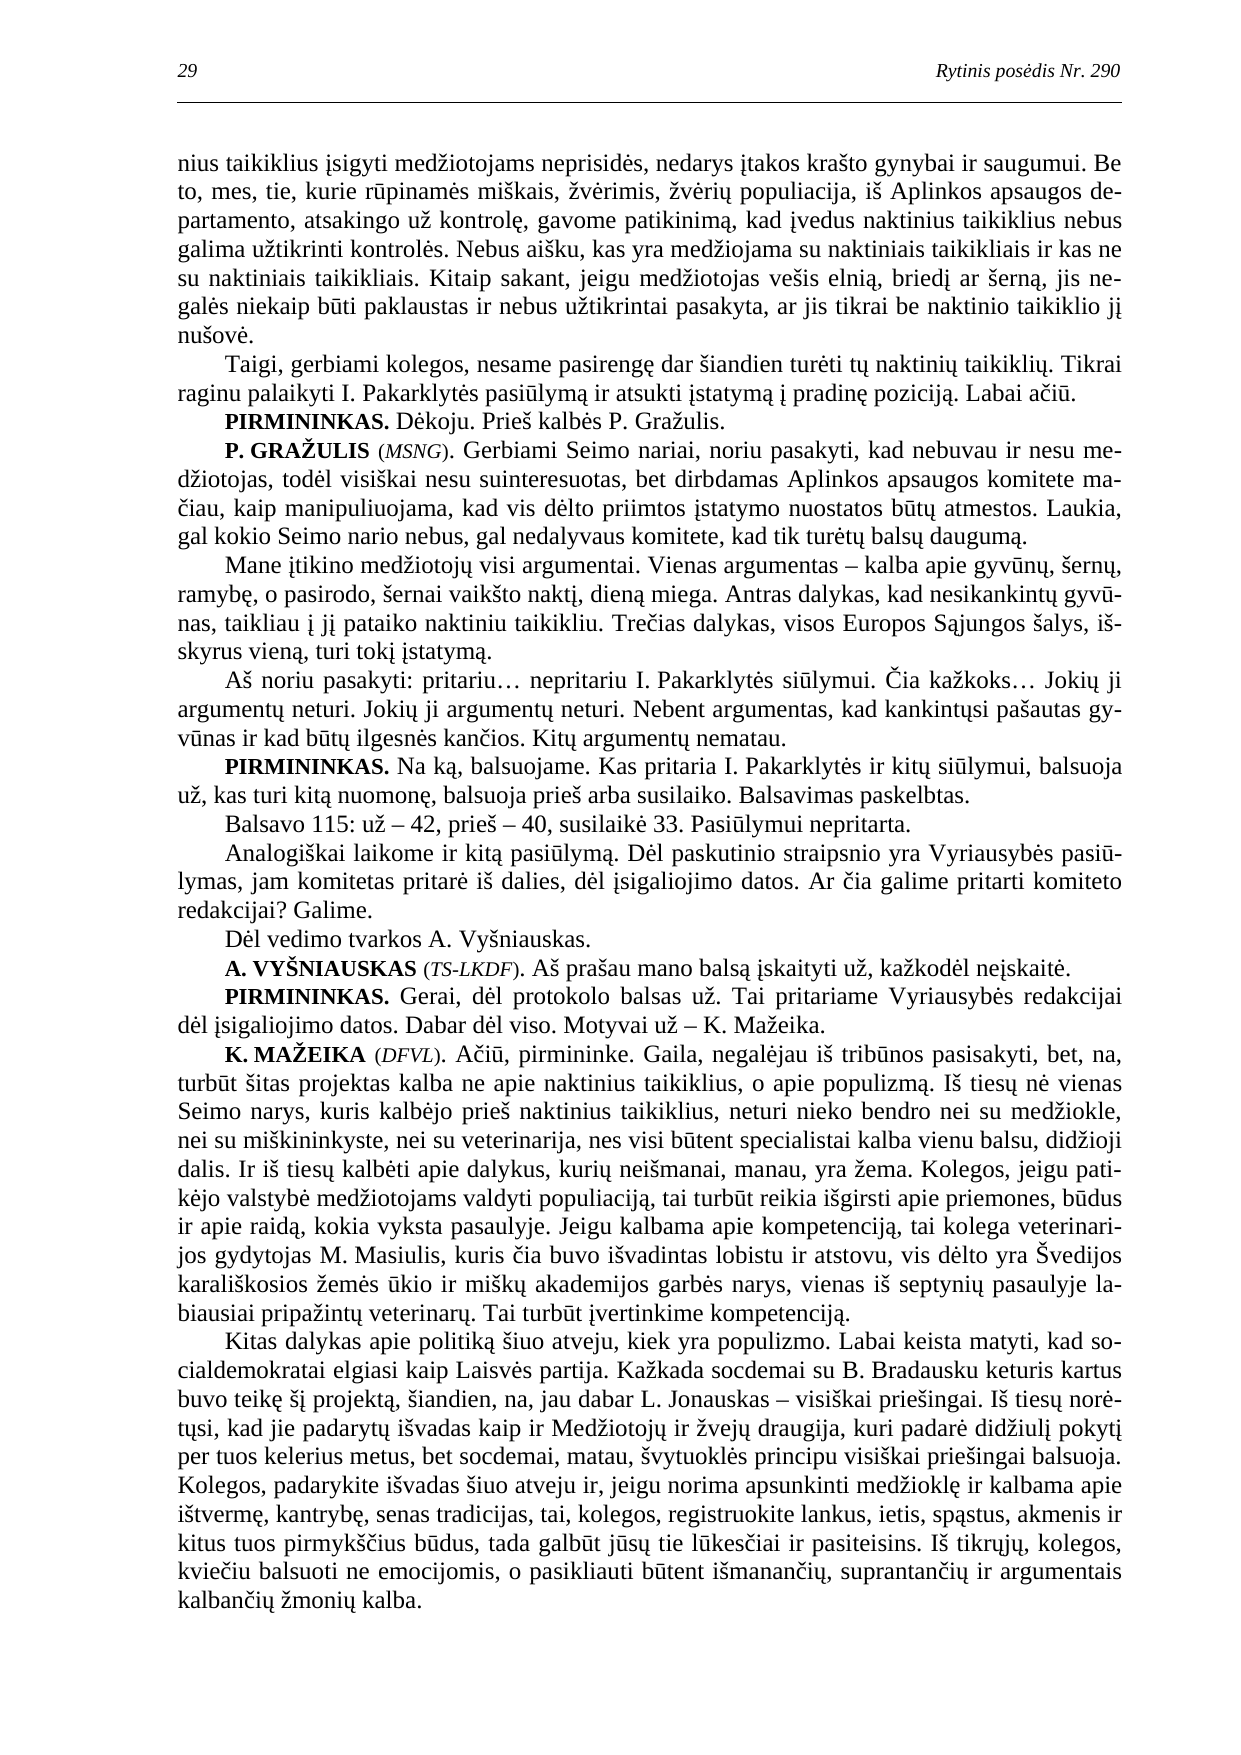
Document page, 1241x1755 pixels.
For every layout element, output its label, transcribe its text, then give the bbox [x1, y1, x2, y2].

text PIRMININKAS. Dė­ko­ju. Prieš kal­bės P. Gra­žu­lis. [177, 406, 1122, 435]
text P. GRAŽULIS (MSNG). Ger­bia­mi Sei­mo na­riai, no­riu pa­sa­ky­ti, kad ne­bu­vau ir ne­su me­džio­to­jas, to­dėl vi­siš­kai ne­su su­in­te­re­suo­tas, bet dirb­da­mas Ap­lin­kos ap­sau­gos ko­mi­te­te ma­čiau, kaip ma­ni­pu­liuo­ja­ma, kad vis dėl­to pri­im­tos įsta­ty­mo nuo­sta­tos bū­tų at­mes­tos. Lau­kia, gal ko­kio Sei­mo na­rio ne­bus, gal ne­da­ly­vaus ko­mi­te­te, kad tik tu­rė­tų bal­sų dau­gu­mą. [177, 435, 1122, 550]
text PIRMININKAS. Na ką, bal­suo­ja­me. Kas pri­ta­ria I. Pa­kar­kly­tės ir ki­tų siū­ly­mui, bal­suo­ja už, kas tu­ri­ ki­tą nuo­mo­nę, bal­suo­ja prieš ar­ba su­si­lai­ko. Bal­sa­vi­mas pa­skelb­tas. [177, 751, 1122, 809]
text Tai­gi, ger­bia­mi ko­le­gos, ne­sa­me pa­si­ren­gę dar šian­dien tu­rė­ti tų nak­ti­nių tai­kik­lių. Tik­rai ra­gi­nu pa­lai­ky­ti I. Pa­kar­kly­tės pa­siū­ly­mą ir at­suk­ti įsta­ty­mą į pra­di­nę po­zi­ci­ją. La­bai ačiū. [177, 349, 1122, 406]
text K. MAŽEIKA (DFVL). Ačiū, pir­mi­nin­ke. Gai­la, ne­ga­lė­jau iš tri­bū­nos pa­si­sa­ky­ti, bet, na, tur­būt ši­tas pro­jek­tas kal­ba ne apie nak­ti­nius tai­kik­lius, o apie po­pu­liz­mą. Iš tie­sų nė vie­nas Sei­mo na­rys, ku­ris kal­bė­jo prieš nak­ti­nius tai­kik­lius, ne­tu­ri nie­ko ben­dro nei su me­džiok­le, nei su miš­ki­nin­kys­te, nei su ve­te­ri­na­ri­ja, nes vi­si bū­tent spe­cia­lis­tai kal­ba vie­nu bal­su, di­džio­ji da­lis. Ir iš tie­sų kal­bė­ti apie da­ly­kus, ku­rių ne­iš­ma­nai, ma­nau, yra že­ma. Ko­le­gos, jei­gu pa­ti­kė­jo vals­ty­bė me­džio­to­jams val­dy­ti po­pu­lia­ci­ją, tai tur­būt rei­kia iš­girs­ti apie prie­mo­nes, bū­dus ir apie rai­dą, ko­kia vyks­ta pa­sau­ly­je. Jei­gu kal­ba­ma apie kom­pe­ten­ci­ją, tai ko­le­ga ve­te­ri­na­ri­jos gy­dy­to­jas M. Ma­siu­lis, ku­ris čia bu­vo iš­va­din­tas lo­bis­tu ir at­sto­vu, vis dėl­to yra Šve­di­jos ka­ra­liš­ko­sios že­mės ūkio ir miš­kų aka­de­mi­jos gar­bės na­rys, vie­nas iš sep­ty­nių pa­sau­ly­je la­biau­siai pri­pa­žin­tų ve­te­ri­na­rų. Tai tur­būt įver­tin­ki­me kom­pe­ten­ci­ją. [177, 1039, 1122, 1326]
text PIRMININKAS. Ge­rai, dėl pro­to­ko­lo bal­sas už. Tai pri­ta­ria­me Vy­riau­sy­bės re­dak­ci­jai dėl įsi­ga­lio­ji­mo da­tos. Da­bar dėl vi­so. Mo­ty­vai už – K. Ma­žei­ka. [177, 981, 1122, 1039]
text Ana­lo­giš­kai lai­ko­me ir ki­tą pa­siū­ly­mą. Dėl pas­ku­ti­nio straips­nio yra Vy­riau­sy­bės pa­siū­ly­mas, jam ko­mi­te­tas pri­ta­rė iš da­lies, dėl įsi­ga­lio­ji­mo da­tos. Ar čia ga­li­me pri­tar­ti ko­mi­te­to re­dak­ci­jai? Ga­li­me. [177, 838, 1122, 924]
text A. VYŠNIAUSKAS (TS-LKDF). Aš pra­šau ma­no bal­są įskai­ty­ti už, kaž­ko­dėl ne­įskai­tė. [177, 953, 1122, 981]
text Ma­ne įti­ki­no me­džio­to­jų vi­si ar­gu­men­tai. Vie­nas ar­gu­men­tas – kal­ba apie gy­vū­nų, šer­nų, ra­my­bę, o pa­si­ro­do, šer­nai vaikš­to nak­tį, die­ną mie­ga. Ant­ras da­ly­kas, kad ne­si­kan­kin­tų gy­vū­nas, taik­liau į jį pa­tai­ko nak­ti­niu tai­kik­liu. Tre­čias da­ly­kas, vi­sos Eu­ro­pos Są­jun­gos ša­lys, iš­sky­rus vie­ną, tu­ri to­kį įsta­ty­mą. [177, 550, 1122, 665]
text Dėl ve­di­mo tvar­kos A. Vyš­niaus­kas. [177, 924, 1122, 953]
text Aš no­riu pa­sa­ky­ti: pri­ta­riu… ne­pri­ta­riu I. Pa­kar­kly­tės siū­ly­mui. Čia kaž­koks… Jo­kių ji ar­gu­men­tų ne­tu­ri. Jo­kių ji ar­gu­men­tų ne­tu­ri. Ne­bent ar­gu­men­tas, kad kan­kin­tų­si pa­šau­tas gy­vū­nas ir kad bū­tų il­ges­nės kan­čios. Ki­tų ar­gu­men­tų ne­ma­tau. [177, 665, 1122, 751]
text nius tai­kik­lius įsi­gy­ti me­džio­to­jams ne­pri­si­dės, ne­da­rys įta­kos kraš­to gy­ny­bai ir sau­gu­mui. Be to, mes, tie, ku­rie rū­pi­na­mės miš­kais, žvė­ri­mis, žvė­rių po­pu­lia­ci­ja, iš Ap­lin­kos ap­sau­gos de­par­ta­men­to, at­sa­kin­go už kon­tro­lę, ga­vo­me pa­ti­ki­ni­mą, kad įve­dus nak­ti­nius tai­kik­lius ne­bus ga­li­ma už­tik­rin­ti kon­tro­lės. Ne­bus aiš­ku, kas yra me­džio­ja­ma su nak­ti­niais tai­kik­liais ir kas ne su nak­ti­niais tai­kik­liais. Ki­taip sa­kant, jei­gu me­džio­to­jas ve­šis el­nią, brie­dį ar šer­ną, jis ne­galės nie­kaip bū­ti pa­klaus­tas ir ne­bus už­tik­rin­tai pa­sa­ky­ta, ar jis tik­rai be nak­ti­nio tai­kik­lio jį nu­šo­vė. [177, 148, 1122, 349]
text Bal­sa­vo 115: už – 42, prieš – 40, su­si­lai­kė 33. Pa­siū­ly­mui ne­pri­tar­ta. [177, 809, 1122, 838]
text Ki­tas da­ly­kas apie po­li­ti­ką šiuo at­ve­ju, kiek yra po­pu­liz­mo. La­bai keis­ta ma­ty­ti, kad so­cial­de­mok­ra­tai el­gia­si kaip Lais­vės par­ti­ja. Kaž­ka­da soc­de­mai su B. Bra­daus­ku ke­tu­ris kar­tus bu­vo tei­kę šį pro­jek­tą, šian­dien, na, jau da­bar L. Jo­naus­kas – vi­siš­kai prie­šin­gai. Iš tie­sų no­rė­tų­si, kad jie pa­da­ry­tų iš­va­das kaip ir Me­džio­to­jų ir žve­jų drau­gi­ja, ku­ri pa­da­rė di­džiu­lį po­ky­tį per tuos ke­le­rius me­tus, bet soc­de­mai, ma­tau, švy­tuok­lės prin­ci­pu vi­siš­kai prie­šin­gai bal­suo­ja. Ko­le­gos, pa­da­ry­ki­te iš­va­das šiuo at­ve­ju ir, jei­gu no­ri­ma ap­sun­kin­ti me­džiok­lę ir kal­ba­ma apie iš­tver­mę, kan­try­bę, se­nas tra­di­ci­jas, tai, ko­le­gos, re­gist­ruo­ki­te lan­kus, ie­tis, spąs­tus, ak­me­nis ir ki­tus tuos pir­mykš­čius bū­dus, ta­da gal­būt jū­sų tie lū­kes­čiai ir pa­si­tei­sins. Iš tik­rų­jų, ko­le­gos, kvie­čiu bal­suo­ti ne emo­ci­jo­mis, o pa­si­kliau­ti bū­tent iš­ma­nan­čių, su­pran­tan­čių ir ar­gu­men­tais kal­ban­čių žmo­nių kal­ba. [177, 1326, 1122, 1614]
